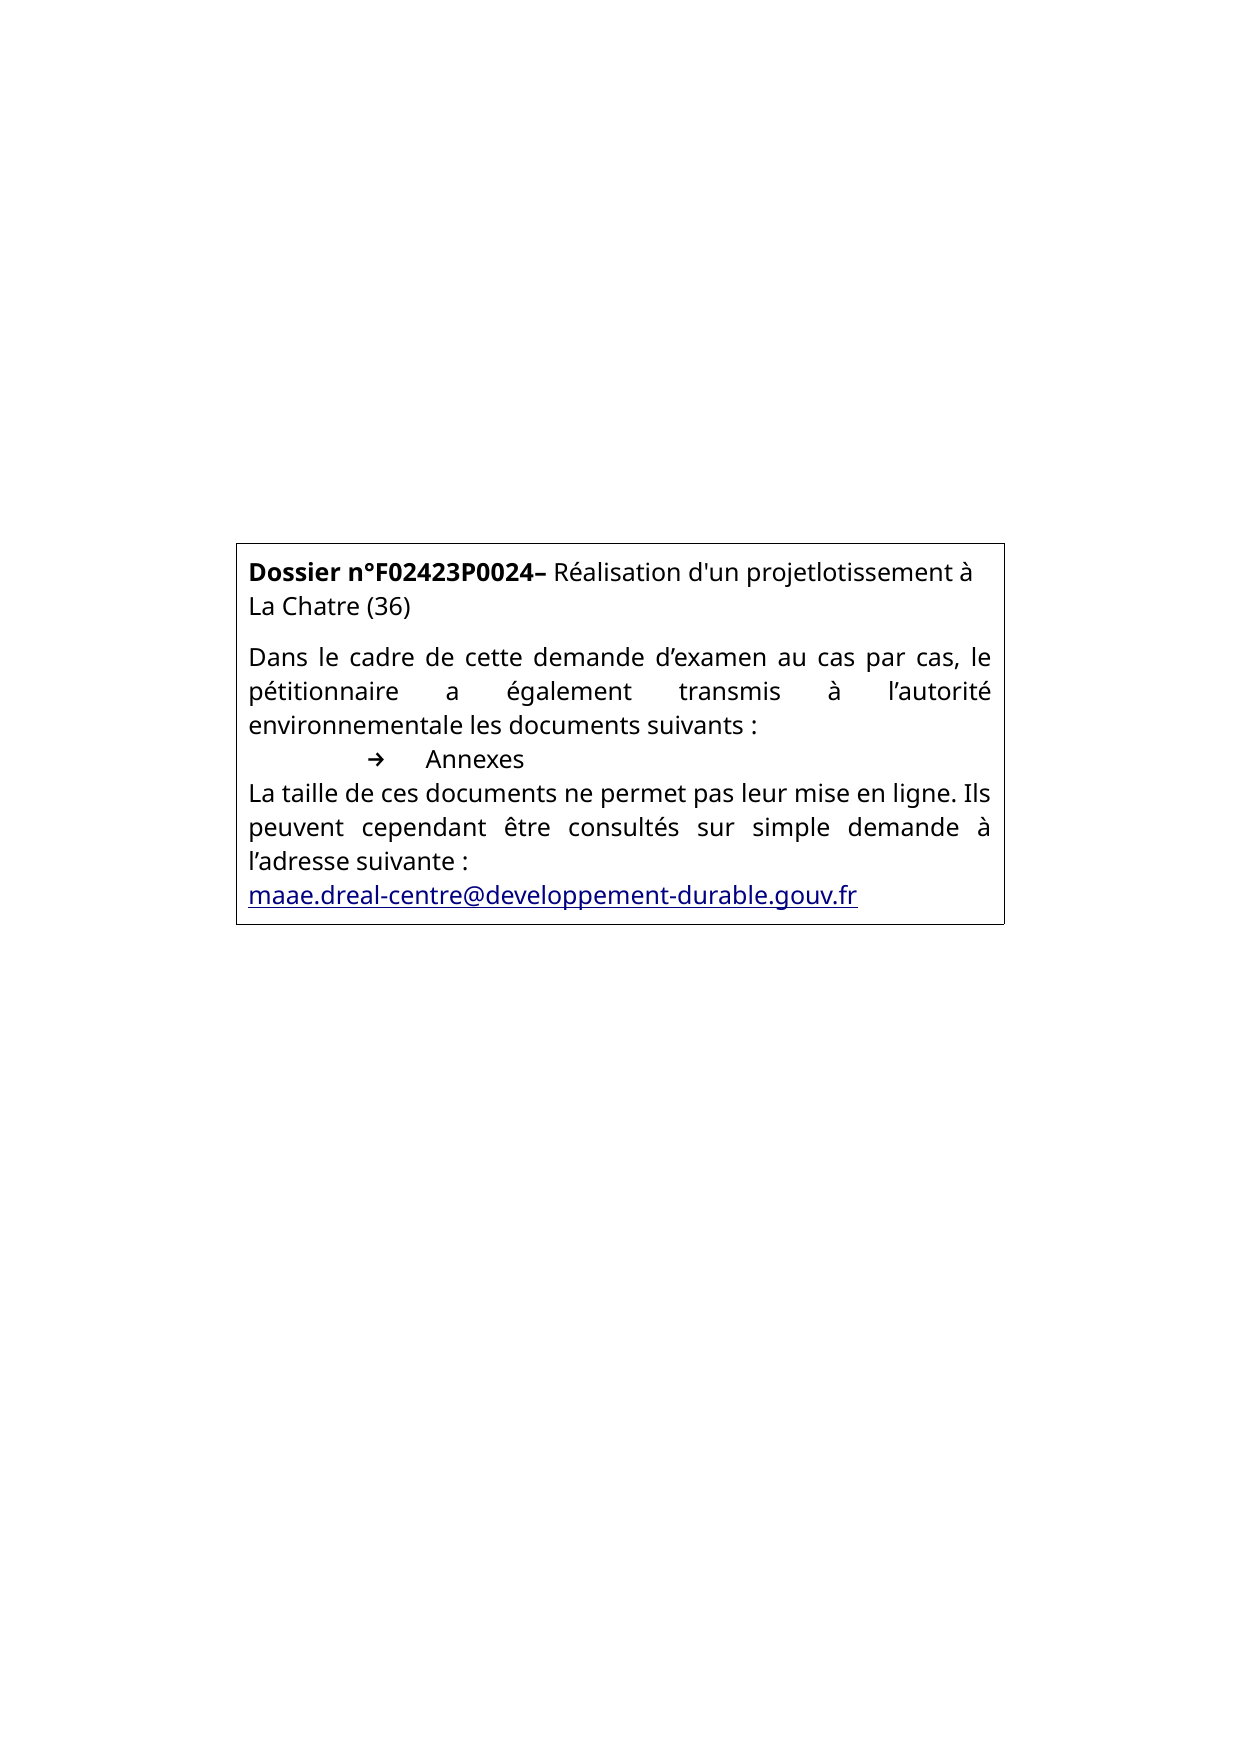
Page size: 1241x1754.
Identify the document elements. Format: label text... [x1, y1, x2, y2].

text Dans le cadre de cette demande d’examen au cas par cas, le pétitionnaire a également transmis à l’autorité environnementale les documents suivants : [248, 640, 992, 742]
text Dossier n°F02423P0024– Réalisation d'un projetlotissement à La Chatre (36) [248, 555, 992, 623]
list Annexes [366, 742, 992, 776]
text maae.dreal-centre@developpement-durable.gouv.fr [248, 878, 992, 912]
text La taille de ces documents ne permet pas leur mise en ligne. Ils peuvent cependant être consultés sur simple demande à l’adresse suivante : [248, 776, 992, 878]
